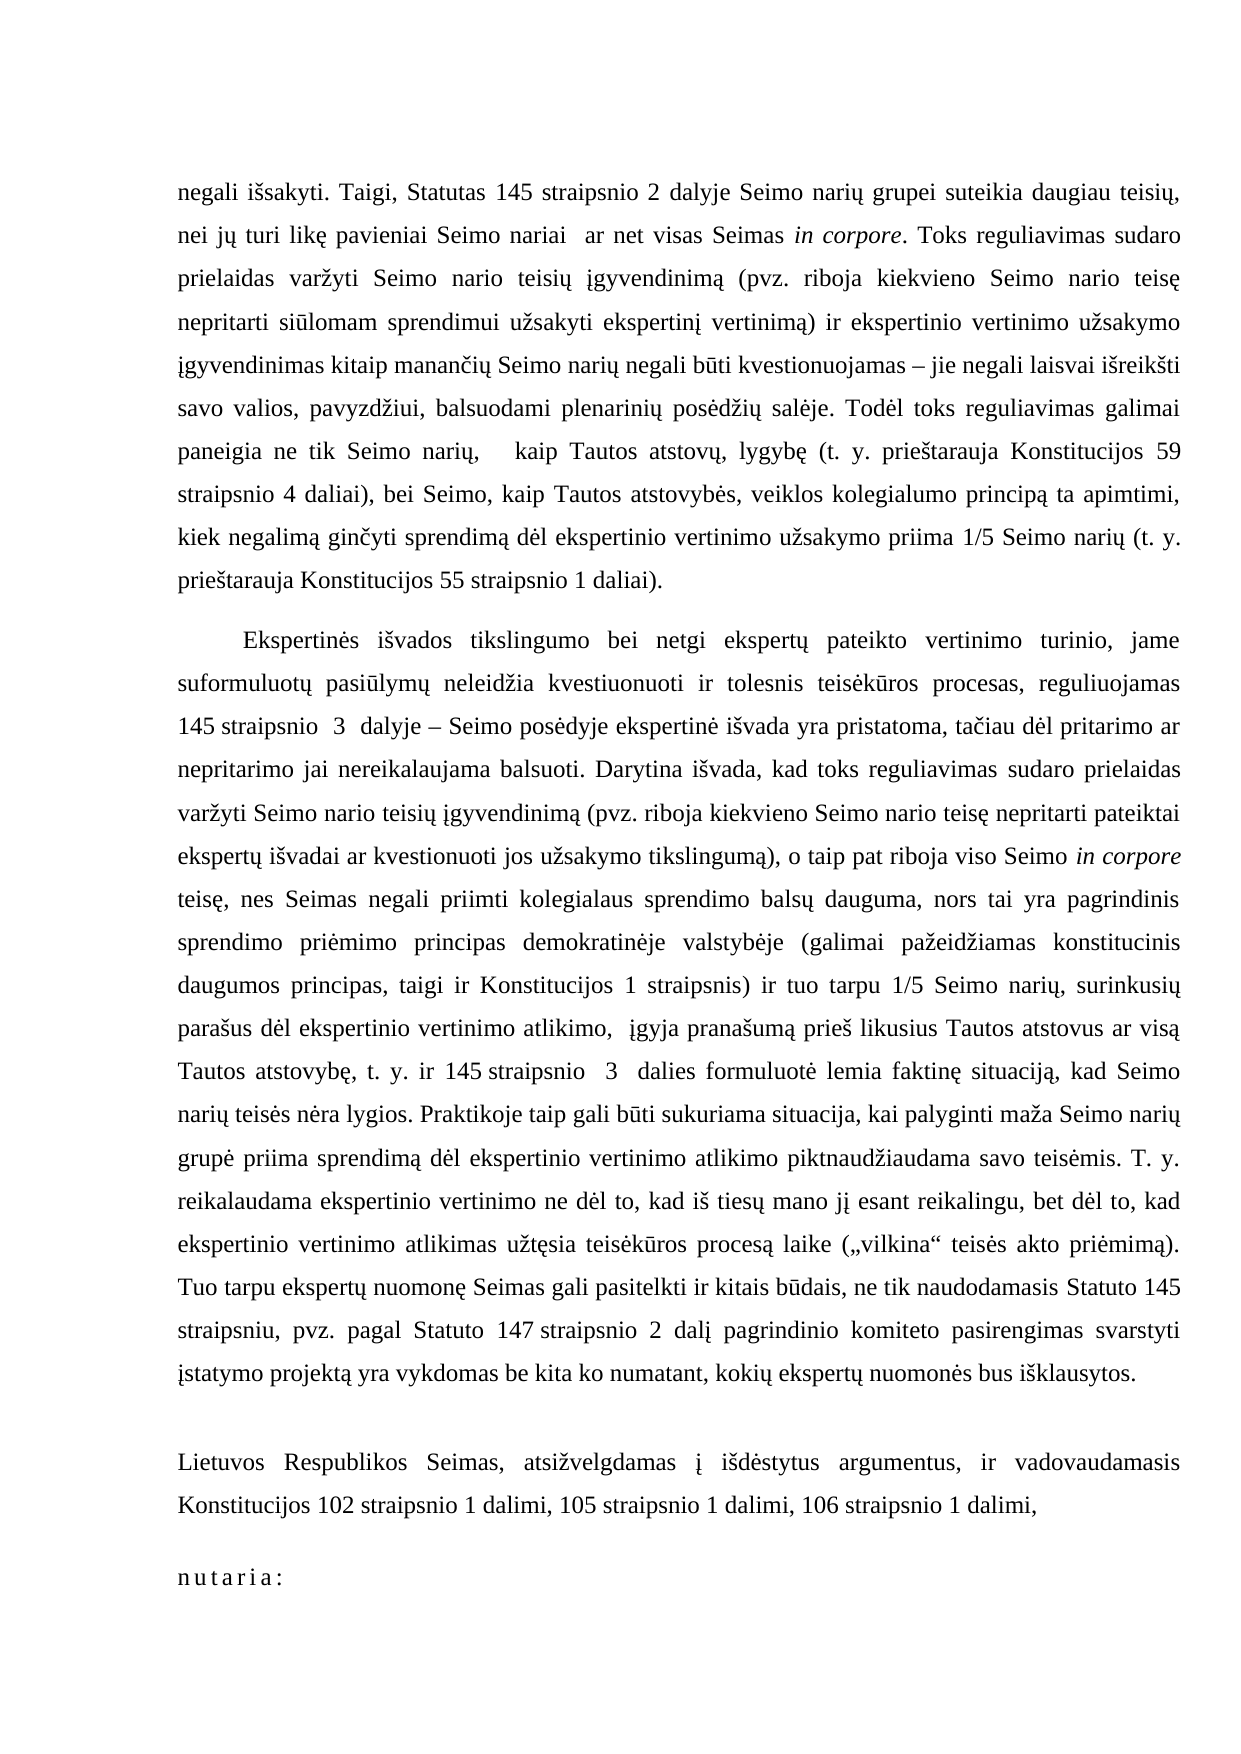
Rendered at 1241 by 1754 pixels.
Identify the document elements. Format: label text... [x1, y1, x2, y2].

text Lietuvos Respublikos Seimas, atsižvelgdamas į išdėstytus argumentus, ir vadovaudamasis Konstitucijos 102 straipsnio 1 dalimi, 105 straipsnio 1 dalimi, 106 straipsnio 1 dalimi, [177, 1447, 1181, 1519]
text negali išsakyti. Taigi, Statutas 145 straipsnio 2 dalyje Seimo narių grupei suteikia daugiau teisių, nei jų turi likę pavieniai Seimo nariai ar net visas Seimas in corpore. Toks reguliavimas sudaro prielaidas varžyti Seimo nario teisių įgyvendinimą (pvz. riboja kiekvieno Seimo nario teisę nepritarti siūlomam sprendimui užsakyti ekspertinį vertinimą) ir ekspertinio vertinimo užsakymo įgyvendinimas kitaip manančių Seimo narių negali būti kvestionuojamas – jie negali laisvai išreikšti savo valios, pavyzdžiui, balsuodami plenarinių posėdžių salėje. Todėl toks reguliavimas galimai paneigia ne tik Seimo narių, kaip Tautos atstovų, lygybę (t. y. prieštarauja Konstitucijos 59 straipsnio 4 daliai), bei Seimo, kaip Tautos atstovybės, veiklos kolegialumo principą ta apimtimi, kiek negalimą ginčyti sprendimą dėl ekspertinio vertinimo užsakymo priima 1/5 Seimo narių (t. y. prieštarauja Konstitucijos 55 straipsnio 1 daliai). [177, 177, 1181, 594]
text nutaria: [177, 1562, 1181, 1591]
text Ekspertinės išvados tikslingumo bei netgi ekspertų pateikto vertinimo turinio, jame suformuluotų pasiūlymų neleidžia kvestiuonuoti ir tolesnis teisėkūros procesas, reguliuojamas 145 straipsnio 3 dalyje – Seimo posėdyje ekspertinė išvada yra pristatoma, tačiau dėl pritarimo ar nepritarimo jai nereikalaujama balsuoti. Darytina išvada, kad toks reguliavimas sudaro prielaidas varžyti Seimo nario teisių įgyvendinimą (pvz. riboja kiekvieno Seimo nario teisę nepritarti pateiktai ekspertų išvadai ar kvestionuoti jos užsakymo tikslingumą), o taip pat riboja viso Seimo in corpore teisę, nes Seimas negali priimti kolegialaus sprendimo balsų dauguma, nors tai yra pagrindinis sprendimo priėmimo principas demokratinėje valstybėje (galimai pažeidžiamas konstitucinis daugumos principas, taigi ir Konstitucijos 1 straipsnis) ir tuo tarpu 1/5 Seimo narių, surinkusių parašus dėl ekspertinio vertinimo atlikimo, įgyja pranašumą prieš likusius Tautos atstovus ar visą Tautos atstovybę, t. y. ir 145 straipsnio 3 dalies formuluotė lemia faktinę situaciją, kad Seimo narių teisės nėra lygios. Praktikoje taip gali būti sukuriama situacija, kai palyginti maža Seimo narių grupė priima sprendimą dėl ekspertinio vertinimo atlikimo piktnaudžiaudama savo teisėmis. T. y. reikalaudama ekspertinio vertinimo ne dėl to, kad iš tiesų mano jį esant reikalingu, bet dėl to, kad ekspertinio vertinimo atlikimas užtęsia teisėkūros procesą laike („vilkina“ teisės akto priėmimą). Tuo tarpu ekspertų nuomonę Seimas gali pasitelkti ir kitais būdais, ne tik naudodamasis Statuto 145 straipsniu, pvz. pagal Statuto 147 straipsnio 2 dalį pagrindinio komiteto pasirengimas svarstyti įstatymo projektą yra vykdomas be kita ko numatant, kokių ekspertų nuomonės bus išklausytos. [177, 625, 1181, 1387]
